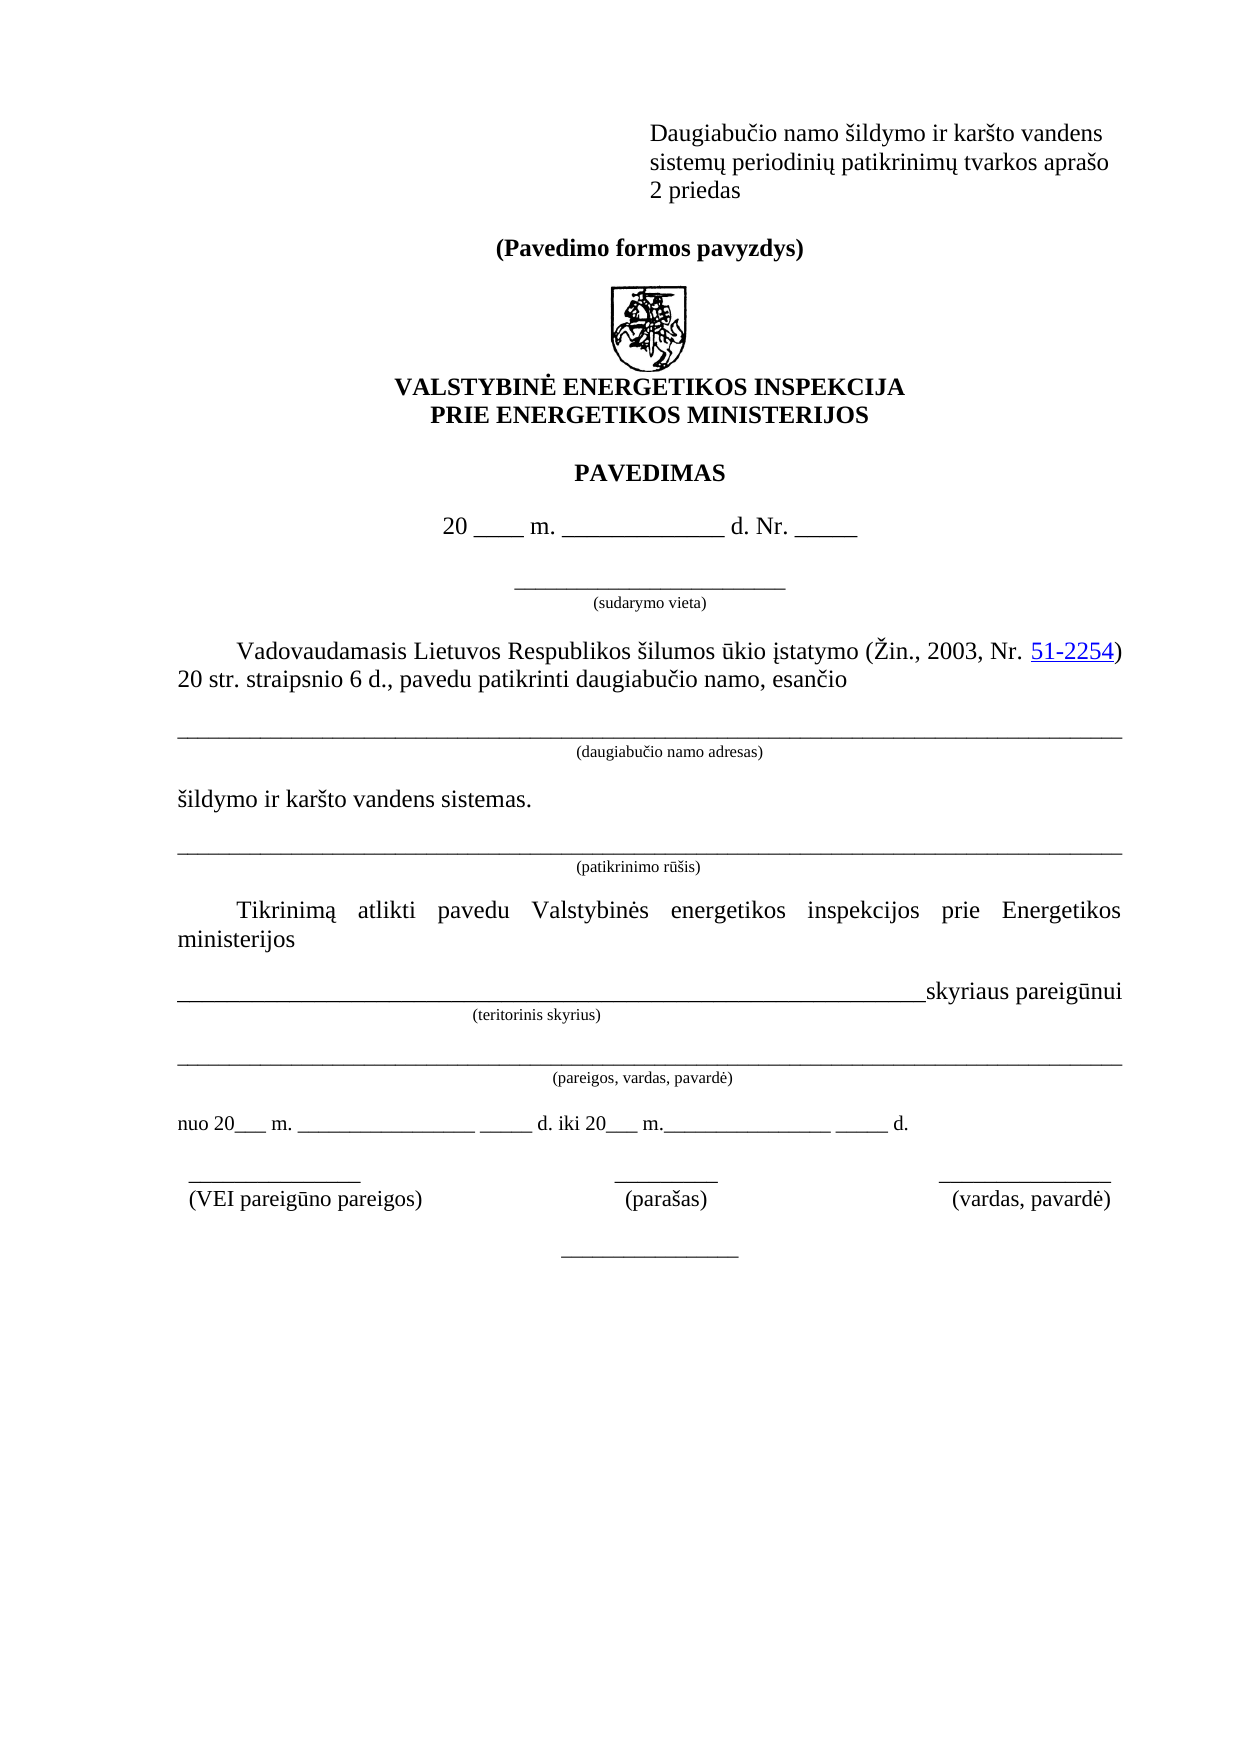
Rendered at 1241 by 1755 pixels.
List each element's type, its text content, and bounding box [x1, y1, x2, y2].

text 2 priedas [649, 176, 1122, 204]
text _ [177, 1043, 1122, 1065]
text Daugiabučio namo šildymo ir karšto vandens sistemų periodinių patikrinimų tvarkos aprašo [649, 118, 1122, 176]
text _ [177, 832, 1122, 854]
table_header _______________ (vardas, pavardė) [781, 1159, 1122, 1212]
text PRIE ENERGETIKOS MINISTERIJOS [177, 401, 1122, 429]
text (teritorinis skyrius) [177, 1005, 1122, 1024]
text (patikrinimo rūšis) [177, 857, 1122, 876]
text skyriaus pareigūnui [177, 976, 1122, 1005]
text Tikrinimą atlikti pavedu Valstybinės energetikos inspekcijos prie Energetikos ministerijos [177, 895, 1122, 952]
text (daugiabučio namo adresas) [177, 741, 1122, 761]
text PAVEDIMAS [177, 458, 1122, 487]
text VALSTYBINĖ ENERGETIKOS INSPEKCIJA [177, 372, 1122, 401]
text šildymo ir karšto vandens sistemas. [177, 784, 1122, 813]
text _________________ [177, 1236, 1122, 1260]
text (sudarymo vieta) [177, 592, 1122, 612]
text _ [177, 717, 1122, 738]
text __________________________ [177, 568, 1122, 592]
text (pareigos, vardas, pavardė) [477, 1068, 1122, 1087]
text nuo 20___ m. _________________ _____ d. iki 20___ m.________________ _____ d. [177, 1111, 1122, 1135]
text Vadovaudamasis Lietuvos Respublikos šilumos ūkio įstatymo (Žin., 2003, Nr. 51-2254) 20 str. straipsnio 6 d., pavedu patikrinti daugiabučio namo, esančio [177, 636, 1122, 693]
text (Pavedimo formos pavyzdys) [177, 233, 1122, 262]
text 20 ____ m. _____________ d. Nr. _____ [177, 511, 1122, 540]
table_header _________ (parašas) [552, 1159, 781, 1212]
table_header _______________ (VEI pareigūno pareigos) [177, 1159, 552, 1212]
